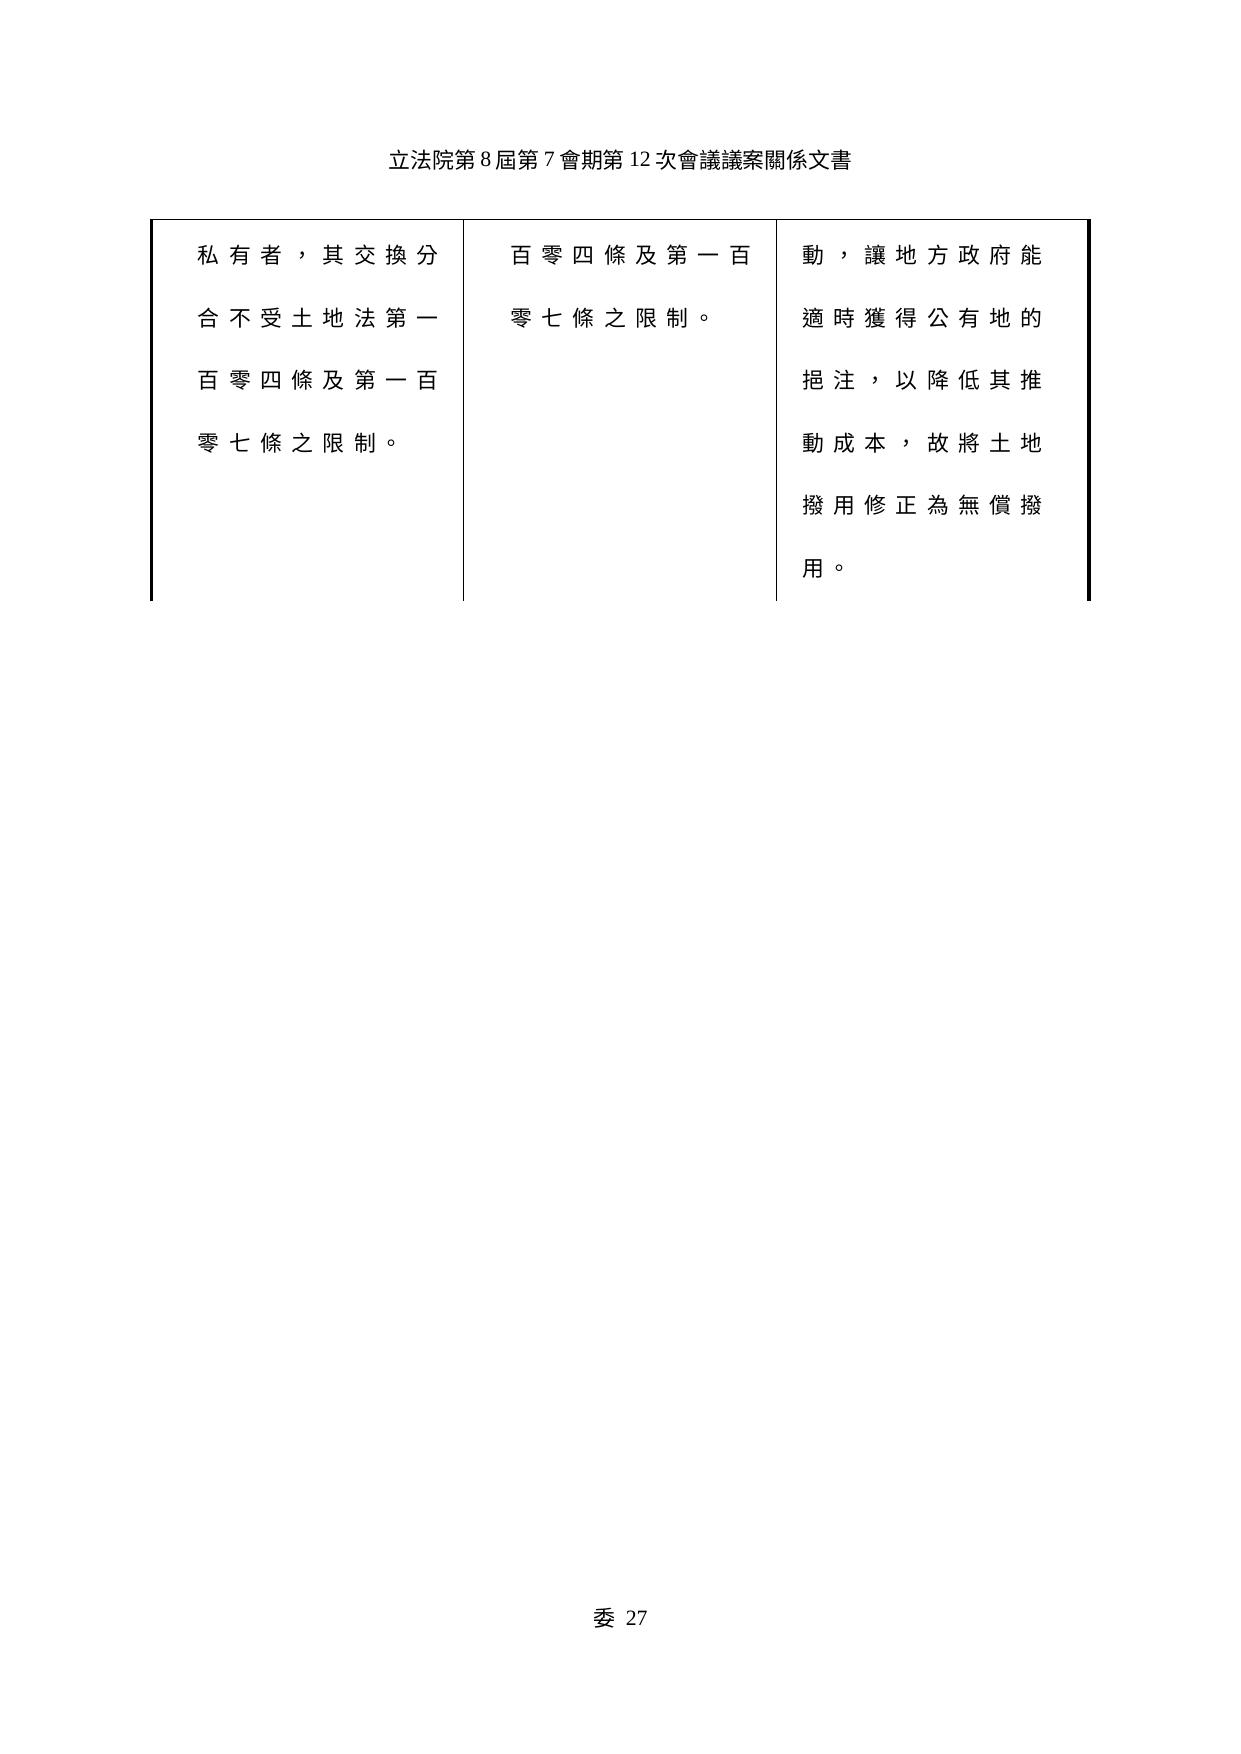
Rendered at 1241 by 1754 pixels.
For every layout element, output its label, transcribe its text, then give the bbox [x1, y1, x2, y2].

table_cell 百零四條及第一百零七條之限制。 [464, 220, 776, 601]
table_cell 動，讓地方政府能適時獲得公有地的挹注，以降低其推動成本，故將土地撥用修正為無償撥用。 [777, 220, 1087, 601]
table_cell 私有者，其交換分合不受土地法第一百零四條及第一百零七條之限制。 [153, 220, 463, 601]
